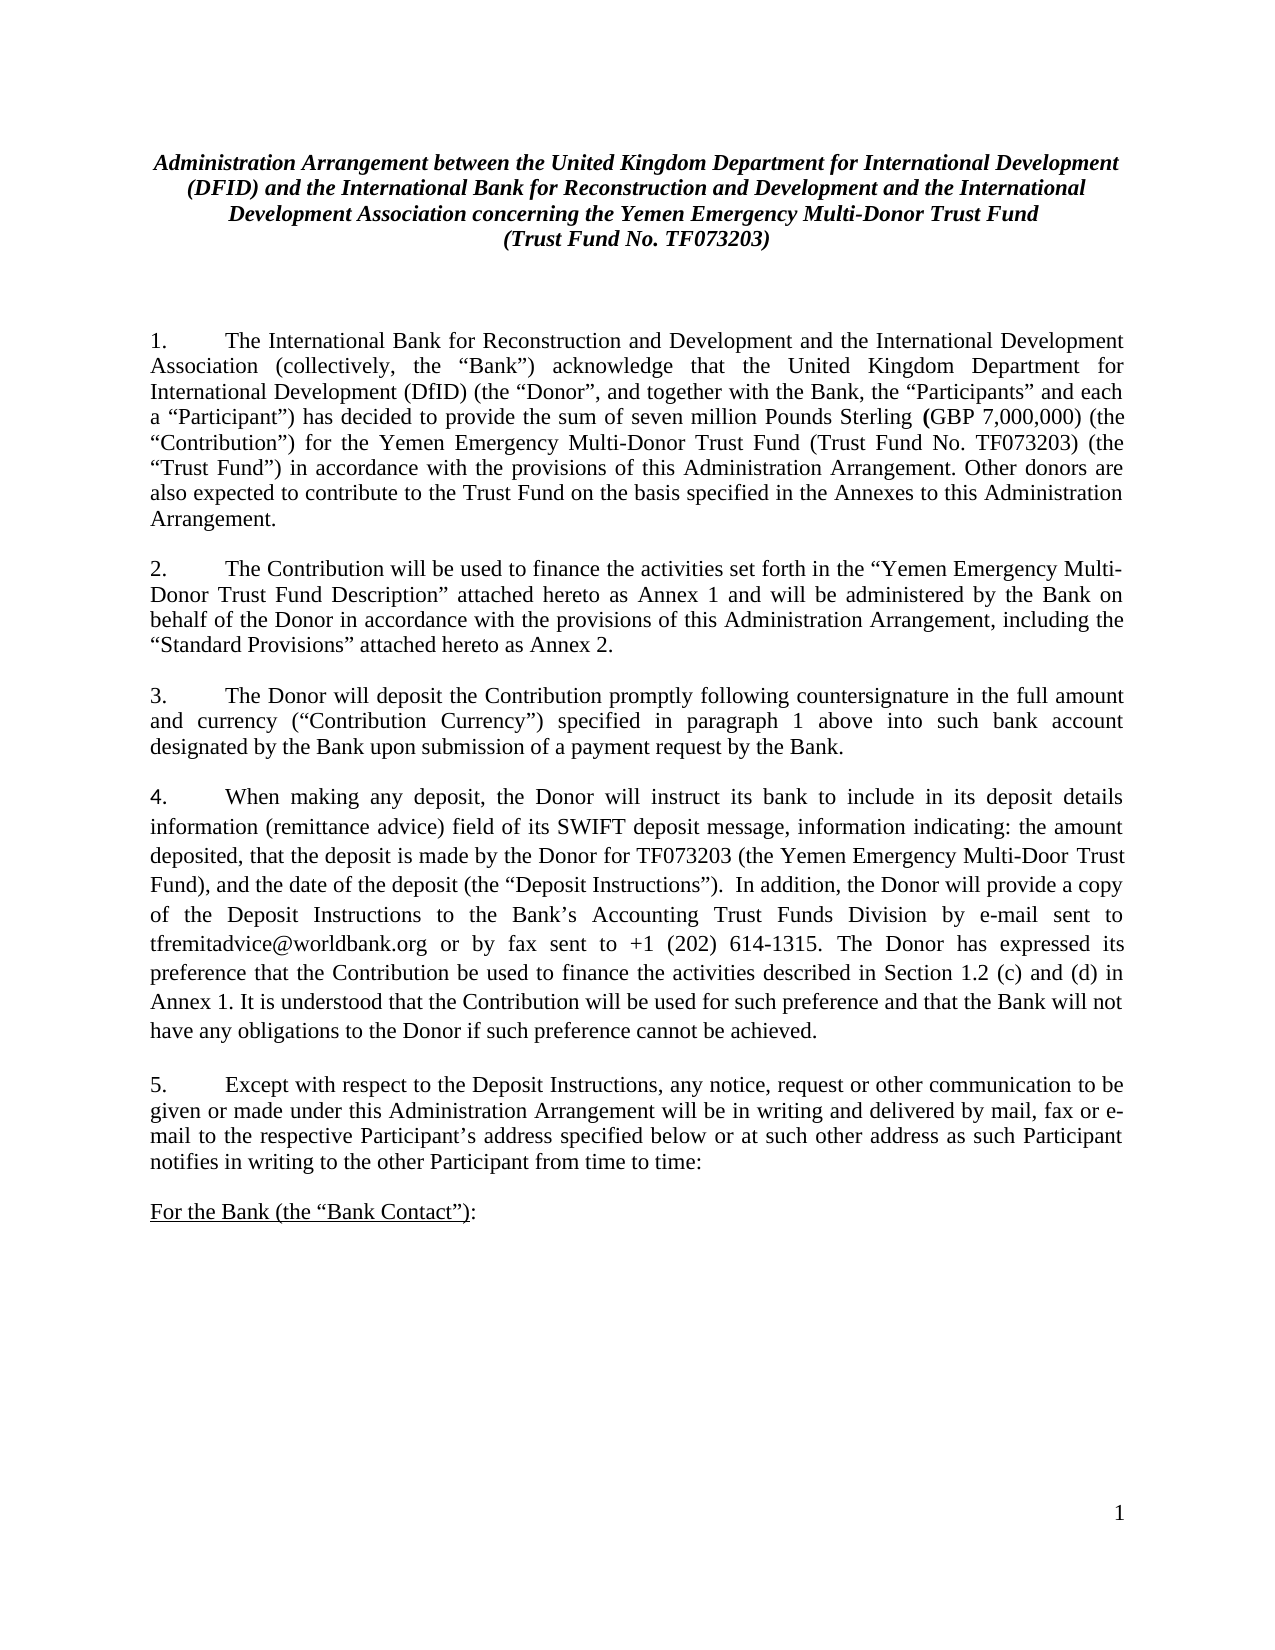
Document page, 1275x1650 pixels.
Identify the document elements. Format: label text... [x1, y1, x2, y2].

list The Contribution will be used to finance the activities set forth in the “Yemen Emergency Multi-Donor Trust Fund Description” attached hereto as Annex 1 and will be administered by the Bank on behalf of the Donor in accordance with the provisions of this Administration Arrangement, including the “Standard Provisions” attached hereto as Annex 2. [150, 556, 1125, 658]
text For the Bank (the “Bank Contact”): [150, 1199, 1125, 1224]
list When making any deposit, the Donor will instruct its bank to include in its deposit details information (remittance advice) field of its SWIFT deposit message, information indicating: the amount deposited, that the deposit is made by the Donor for TF073203 (the Yemen Emergency Multi-Door Trust Fund), and the date of the deposit (the “Deposit Instructions”). In addition, the Donor will provide a copy of the Deposit Instructions to the Bank’s Accounting Trust Funds Division by e-mail sent to tfremitadvice@worldbank.org or by fax sent to +1 (202) 614-1315. The Donor has expressed its preference that the Contribution be used to finance the activities described in Section 1.2 (c) and (d) in Annex 1. It is understood that the Contribution will be used for such preference and that the Bank will not have any obligations to the Donor if such preference cannot be achieved. [150, 784, 1125, 1044]
list The International Bank for Reconstruction and Development and the International Development Association (collectively, the “Bank”) acknowledge that the United Kingdom Department for International Development (DfID) (the “Donor”, and together with the Bank, the “Participants” and each a “Participant”) has decided to provide the sum of seven million Pounds Sterling (GBP 7,000,000) (the “Contribution”) for the Yemen Emergency Multi-Donor Trust Fund (Trust Fund No. TF073203) (the “Trust Fund”) in accordance with the provisions of this Administration Arrangement. Other donors are also expected to contribute to the Trust Fund on the basis specified in the Annexes to this Administration Arrangement. [150, 328, 1125, 531]
text Administration Arrangement between the United Kingdom Department for International Development (DFID) and the International Bank for Reconstruction and Development and the International Development Association concerning the Yemen Emergency Multi-Donor Trust Fund [150, 150, 1125, 226]
list The Donor will deposit the Contribution promptly following countersignature in the full amount and currency (“Contribution Currency”) specified in paragraph 1 above into such bank account designated by the Bank upon submission of a payment request by the Bank. [150, 683, 1125, 759]
list Except with respect to the Deposit Instructions, any notice, request or other communication to be given or made under this Administration Arrangement will be in writing and delivered by mail, fax or e-mail to the respective Participant’s address specified below or at such other address as such Participant notifies in writing to the other Participant from time to time: [150, 1072, 1125, 1174]
text (Trust Fund No. TF073203) [150, 226, 1125, 252]
